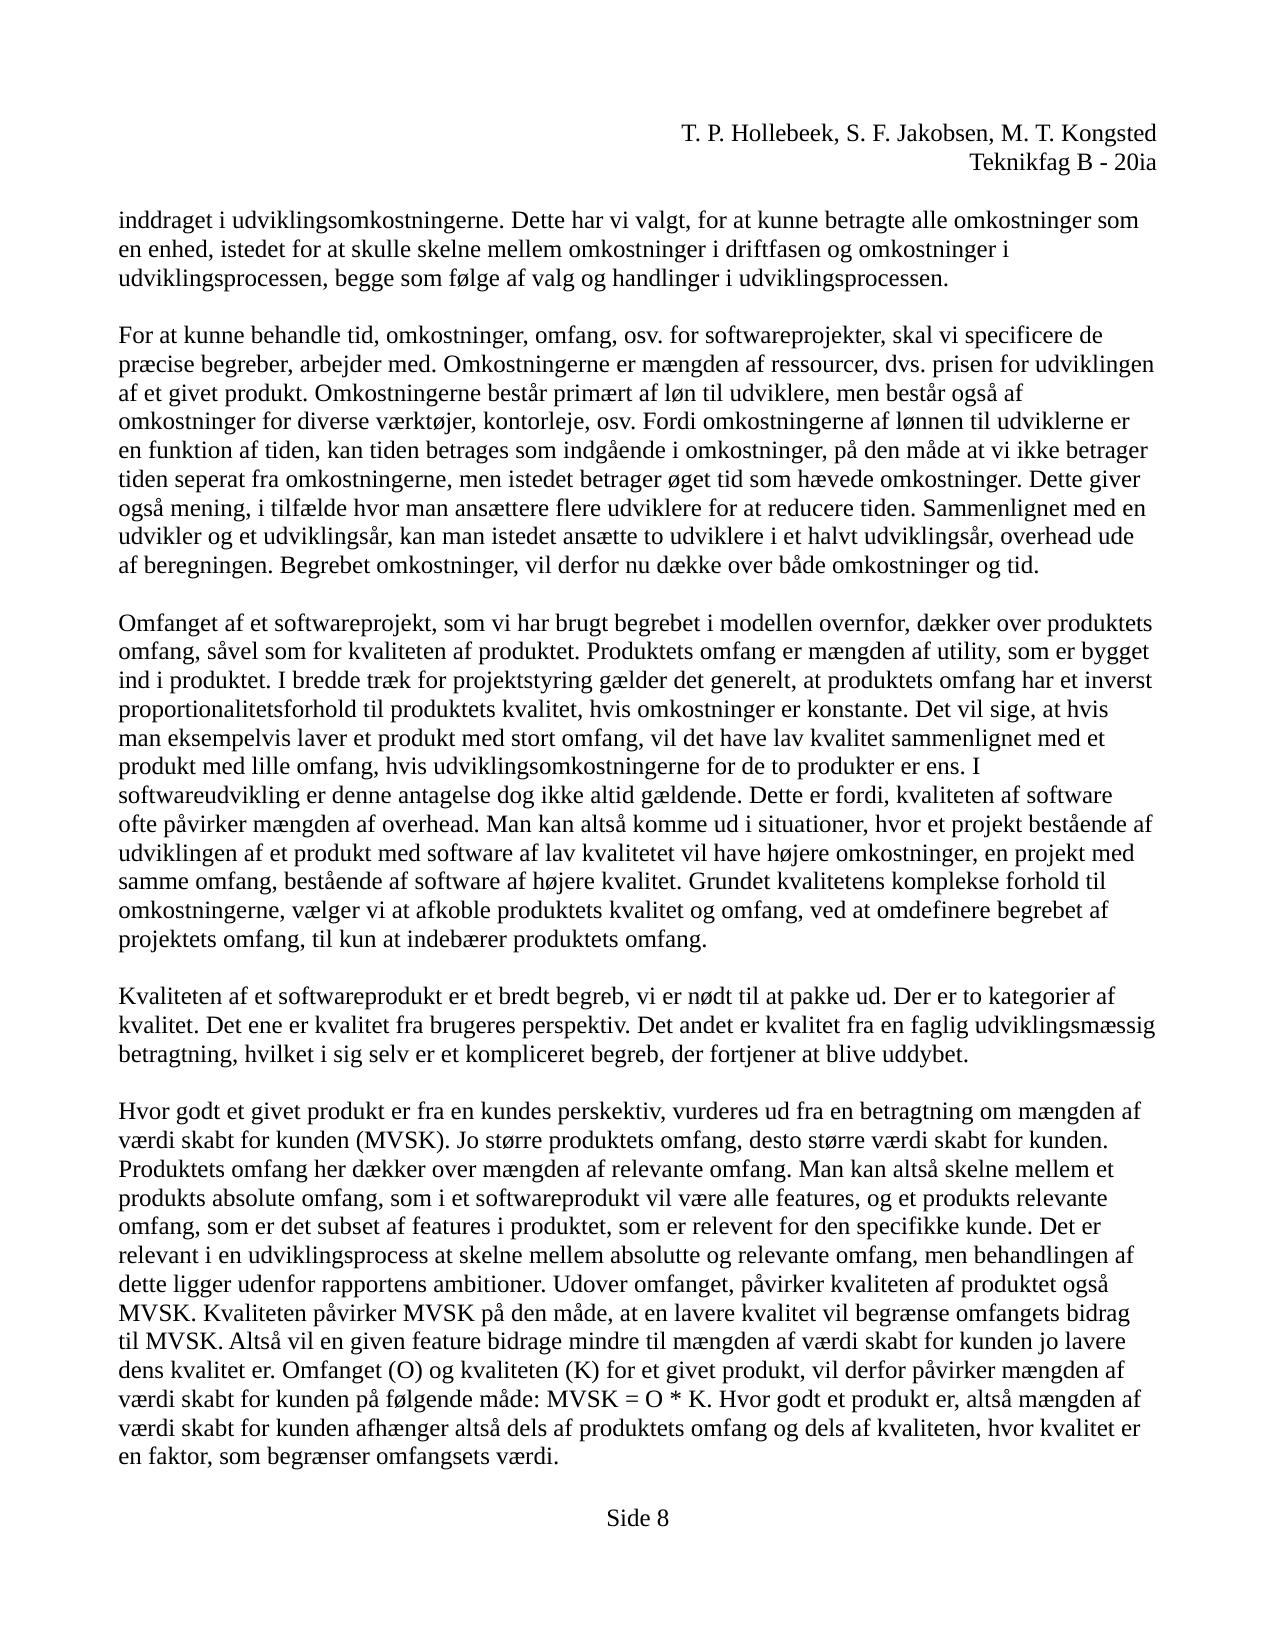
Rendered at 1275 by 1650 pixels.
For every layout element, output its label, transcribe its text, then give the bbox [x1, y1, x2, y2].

text Kvaliteten af et softwareprodukt er et bredt begreb, vi er nødt til at pakke ud. Der er to kategorier af kvalitet. Det ene er kvalitet fra brugeres perspektiv. Det andet er kvalitet fra en faglig udviklingsmæssig betragtning, hvilket i sig selv er et kompliceret begreb, der fortjener at blive uddybet. [118, 981, 1157, 1068]
text Hvor godt et givet produkt er fra en kundes perskektiv, vurderes ud fra en betragtning om mængden af værdi skabt for kunden (MVSK). Jo større produktets omfang, desto større værdi skabt for kunden. Produktets omfang her dækker over mængden af relevante omfang. Man kan altså skelne mellem et produkts absolute omfang, som i et softwareprodukt vil være alle features, og et produkts relevante omfang, som er det subset af features i produktet, som er relevent for den specifikke kunde. Det er relevant i en udviklingsprocess at skelne mellem absolutte og relevante omfang, men behandlingen af dette ligger udenfor rapportens ambitioner. Udover omfanget, påvirker kvaliteten af produktet også MVSK. Kvaliteten påvirker MVSK på den måde, at en lavere kvalitet vil begrænse omfangets bidrag til MVSK. Altså vil en given feature bidrage mindre til mængden af værdi skabt for kunden jo lavere dens kvalitet er. Omfanget (O) og kvaliteten (K) for et givet produkt, vil derfor påvirker mængden af værdi skabt for kunden på følgende måde: MVSK = O * K. Hvor godt et produkt er, altså mængden af værdi skabt for kunden afhænger altså dels af produktets omfang og dels af kvaliteten, hvor kvalitet er en faktor, som begrænser omfangsets værdi. [118, 1096, 1157, 1470]
text Omfanget af et softwareprojekt, som vi har brugt begrebet i modellen overnfor, dækker over produktets omfang, såvel som for kvaliteten af produktet. Produktets omfang er mængden af utility, som er bygget ind i produktet. I bredde træk for projektstyring gælder det generelt, at produktets omfang har et inverst proportionalitetsforhold til produktets kvalitet, hvis omkostninger er konstante. Det vil sige, at hvis man eksempelvis laver et produkt med stort omfang, vil det have lav kvalitet sammenlignet med et produkt med lille omfang, hvis udviklingsomkostningerne for de to produkter er ens. I softwareudvikling er denne antagelse dog ikke altid gældende. Dette er fordi, kvaliteten af software ofte påvirker mængden af overhead. Man kan altså komme ud i situationer, hvor et projekt bestående af udviklingen af et produkt med software af lav kvalitetet vil have højere omkostninger, en projekt med samme omfang, bestående af software af højere kvalitet. Grundet kvalitetens komplekse forhold til omkostningerne, vælger vi at afkoble produktets kvalitet og omfang, ved at omdefinere begrebet af projektets omfang, til kun at indebærer produktets omfang. [118, 608, 1157, 953]
text inddraget i udviklingsomkostningerne. Dette har vi valgt, for at kunne betragte alle omkostninger som en enhed, istedet for at skulle skelne mellem omkostninger i driftfasen og omkostninger i udviklingsprocessen, begge som følge af valg og handlinger i udviklingsprocessen. [118, 205, 1157, 291]
text For at kunne behandle tid, omkostninger, omfang, osv. for softwareprojekter, skal vi specificere de præcise begreber, arbejder med. Omkostningerne er mængden af ressourcer, dvs. prisen for udviklingen af et givet produkt. Omkostningerne består primært af løn til udviklere, men består også af omkostninger for diverse værktøjer, kontorleje, osv. Fordi omkostningerne af lønnen til udviklerne er en funktion af tiden, kan tiden betrages som indgående i omkostninger, på den måde at vi ikke betrager tiden seperat fra omkostningerne, men istedet betrager øget tid som hævede omkostninger. Dette giver også mening, i tilfælde hvor man ansættere flere udviklere for at reducere tiden. Sammenlignet med en udvikler og et udviklingsår, kan man istedet ansætte to udviklere i et halvt udviklingsår, overhead ude af beregningen. Begrebet omkostninger, vil derfor nu dække over både omkostninger og tid. [118, 320, 1157, 579]
